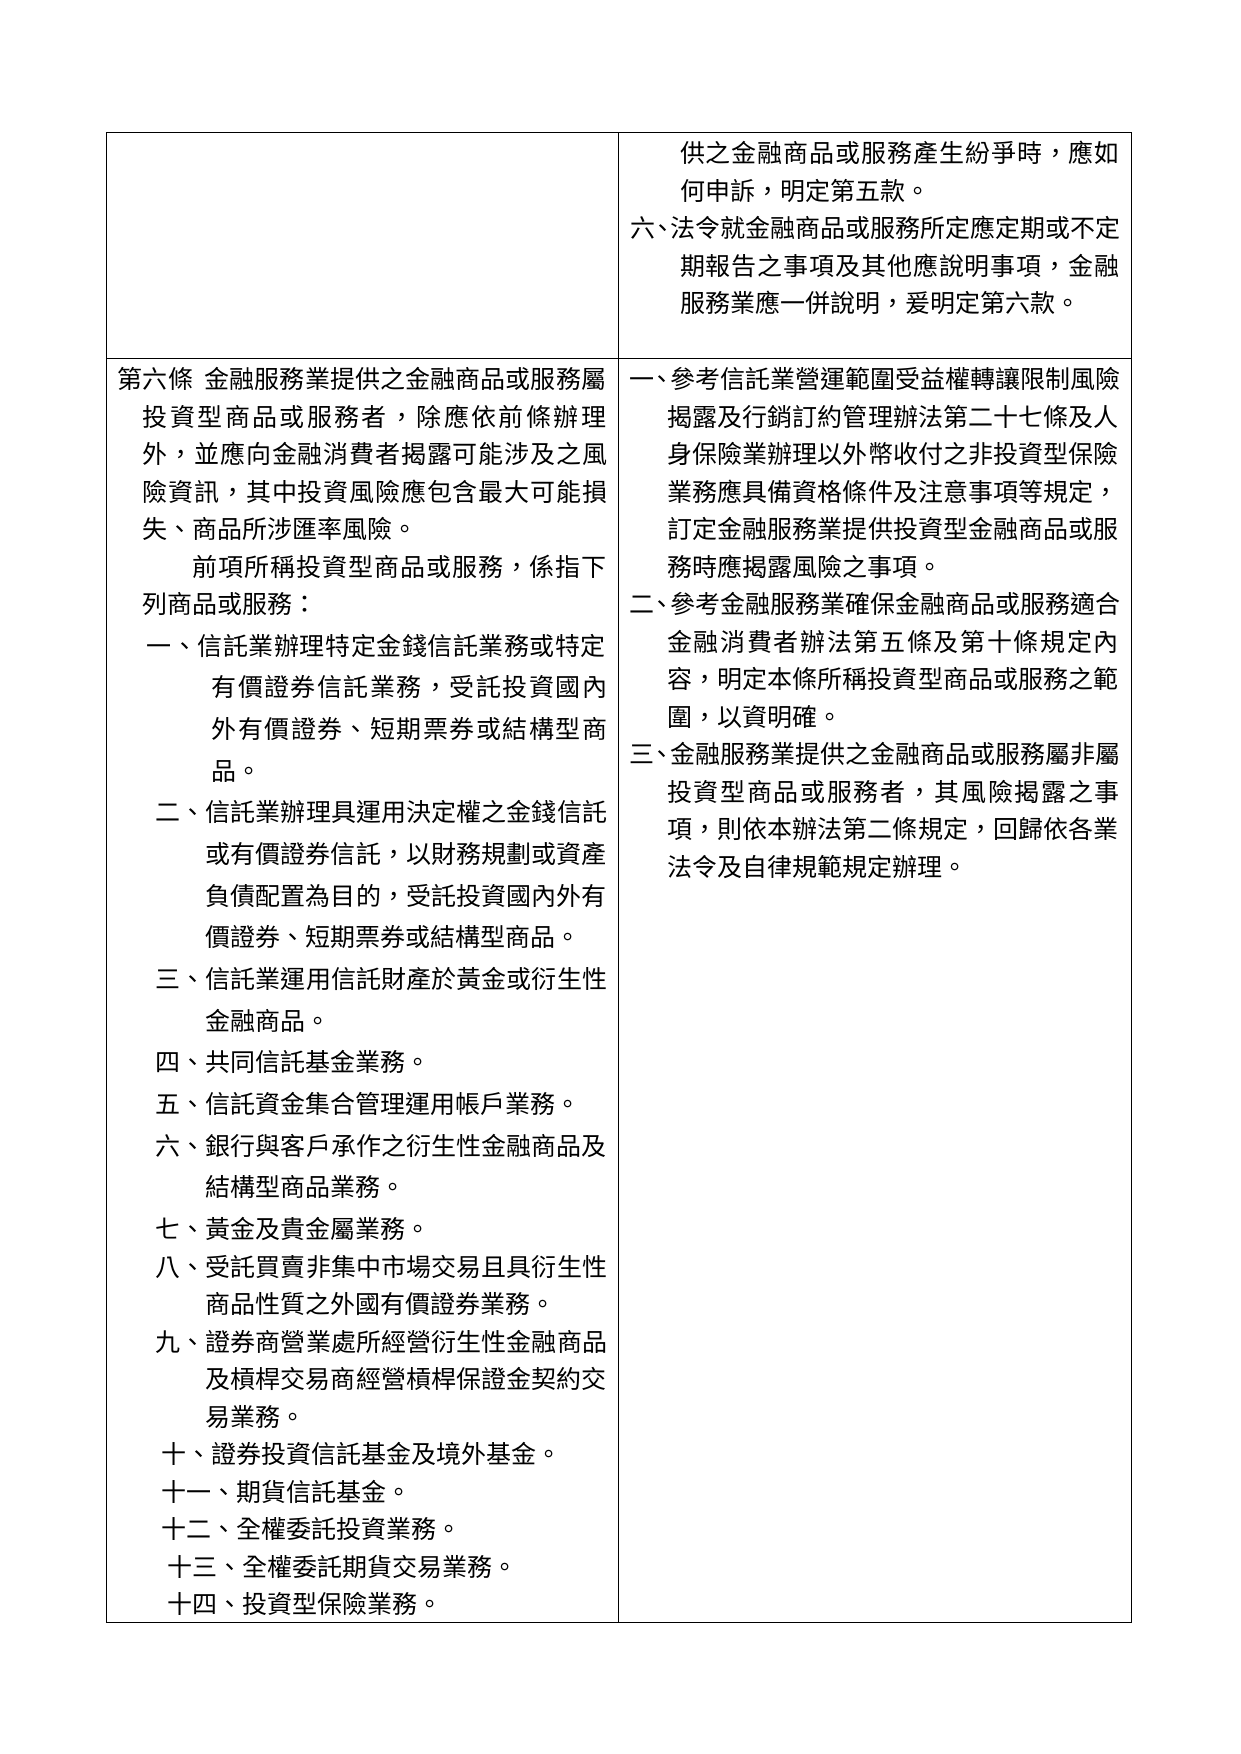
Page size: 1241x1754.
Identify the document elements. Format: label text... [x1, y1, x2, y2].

table_cell 一、參考信託業營運範圍受益權轉讓限制風險揭露及行銷訂約管理辦法第二十七條及人身保險業辦理以外幣收付之非投資型保險業務應具備資格條件及注意事項等規定，訂定金融服務業提供投資型金融商品或服務時應揭露風險之事項。 二、參考金融服務業確保金融商品或服務適合金融消費者辦法第五條及第十條規定內容，明定本條所稱投資型商品或服務之範圍，以資明確。 三、金融服務業提供之金融商品或服務屬非屬投資型商品或服務者，其風險揭露之事項，則依本辦法第二條規定，回歸依各業法令及自律規範規定辦理。 [619, 359, 1131, 1622]
table_cell 供之金融商品或服務產生紛爭時，應如何申訴，明定第五款。 六、法令就金融商品或服務所定應定期或不定期報告之事項及其他應說明事項，金融服務業應一併說明，爰明定第六款。 [619, 133, 1131, 358]
table_cell 第六條 金融服務業提供之金融商品或服務屬投資型商品或服務者，除應依前條辦理外，並應向金融消費者揭露可能涉及之風險資訊，其中投資風險應包含最大可能損失、商品所涉匯率風險。 前項所稱投資型商品或服務，係指下列商品或服務： 一、信託業辦理特定金錢信託業務或特定有價證券信託業務，受託投資國內外有價證券、短期票券或結構型商品。 二、信託業辦理具運用決定權之金錢信託或有價證券信託，以財務規劃或資產負債配置為目的，受託投資國內外有價證券、短期票券或結構型商品。 三、信託業運用信託財產於黃金或衍生性金融商品。 四、共同信託基金業務。 五、信託資金集合管理運用帳戶業務。 六、銀行與客戶承作之衍生性金融商品及結構型商品業務。 七、黃金及貴金屬業務。 八、受託買賣非集中市場交易且具衍生性商品性質之外國有價證券業務。 九、證券商營業處所經營衍生性金融商品及槓桿交易商經營槓桿保證金契約交易業務。 十、證券投資信託基金及境外基金。 十一、期貨信託基金。 十二、全權委託投資業務。 十三、全權委託期貨交易業務。 十四、投資型保險業務。 [107, 359, 618, 1622]
table_cell [107, 133, 618, 358]
